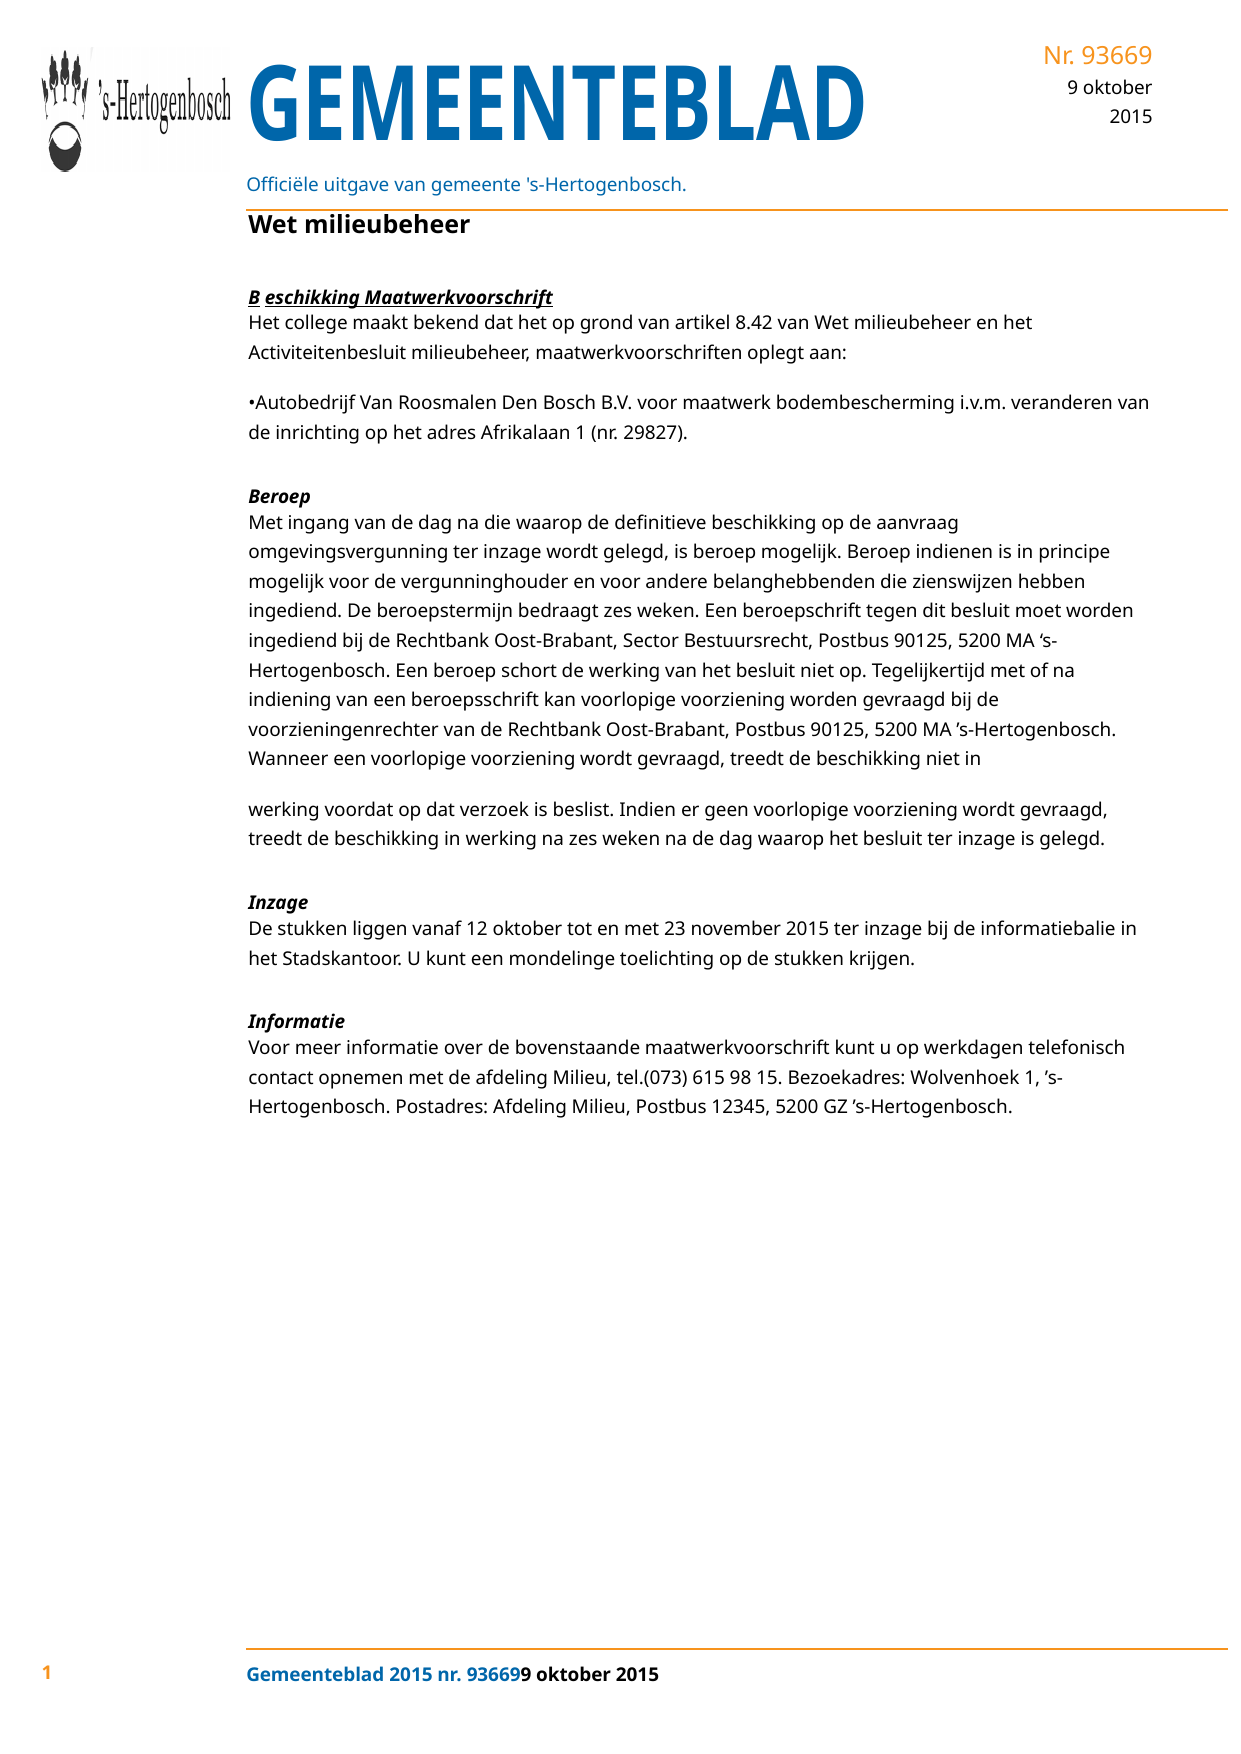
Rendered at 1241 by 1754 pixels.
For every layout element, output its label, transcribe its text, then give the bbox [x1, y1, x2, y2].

text Met ingang van de dag na die waarop de definitieve beschikking op de aanvraag omgevingsvergunning ter inzage wordt gelegd, is beroep mogelijk. Beroep indienen is in principe mogelijk voor de vergunninghouder en voor andere belanghebbenden die zienswijzen hebben ingediend. De beroepstermijn bedraagt zes weken. Een beroepschrift tegen dit besluit moet worden ingediend bij de Rechtbank Oost-Brabant, Sector Bestuursrecht, Postbus 90125, 5200 MA ‘s-Hertogenbosch. Een beroep schort de werking van het besluit niet op. Tegelijkertijd met of na indiening van een beroepsschrift kan voorlopige voorziening worden gevraagd bij de voorzieningenrechter van de Rechtbank Oost-Brabant, Postbus 90125, 5200 MA ’s-Hertogenbosch. Wanneer een voorlopige voorziening wordt gevraagd, treedt de beschikking niet in [248, 509, 1152, 771]
text Het college maakt bekend dat het op grond van artikel 8.42 van Wet milieubeheer en het Activiteitenbesluit milieubeheer, maatwerkvoorschriften oplegt aan: [248, 309, 1152, 365]
text Beroep [248, 483, 1152, 509]
text Wet milieubeheer [248, 211, 1152, 241]
text B eschikking Maatwerkvoorschrift [248, 284, 1152, 309]
text Voor meer informatie over de bovenstaande maatwerkvoorschrift kunt u op werkdagen telefonisch contact opnemen met de afdeling Milieu, tel.(073) 615 98 15. Bezoekadres: Wolvenhoek 1, ’s-Hertogenbosch. Postadres: Afdeling Milieu, Postbus 12345, 5200 GZ ’s-Hertogenbosch. [248, 1034, 1152, 1119]
text werking voordat op dat verzoek is beslist. Indien er geen voorlopige voorziening wordt gevraagd, treedt de beschikking in werking na zes weken na de dag waarop het besluit ter inzage is gelegd. [248, 796, 1152, 851]
picture [41, 47, 231, 172]
text De stukken liggen vanaf 12 oktober tot en met 23 november 2015 ter inzage bij de informatiebalie in het Stadskantoor. U kunt een mondelinge toelichting op de stukken krijgen. [248, 915, 1152, 971]
text Inzage [248, 889, 1152, 915]
text Informatie [248, 1009, 1152, 1034]
text •Autobedrijf Van Roosmalen Den Bosch B.V. voor maatwerk bodembescherming i.v.m. veranderen van de inrichting op het adres Afrikalaan 1 (nr. 29827). [248, 389, 1152, 445]
